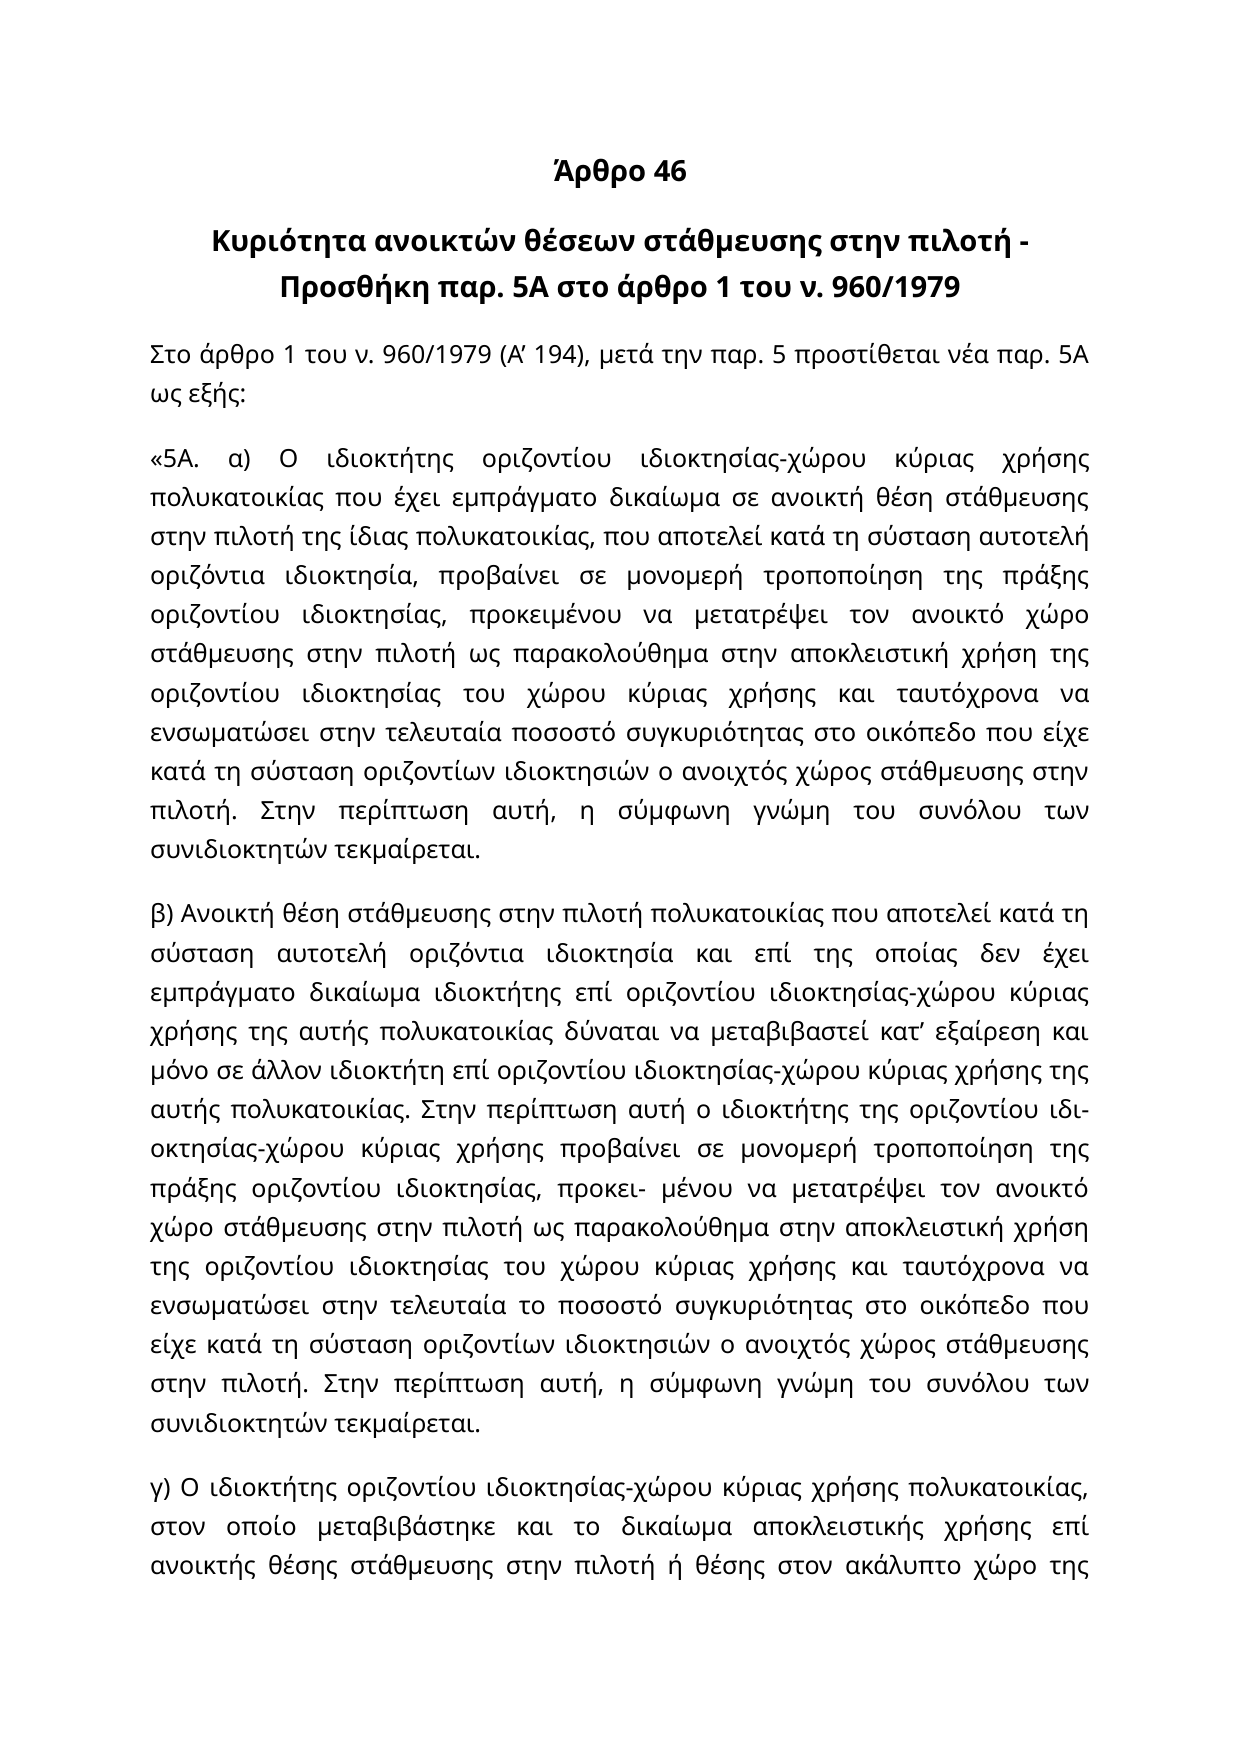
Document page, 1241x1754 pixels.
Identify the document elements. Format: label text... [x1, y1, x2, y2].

text γ) Ο ιδιοκτήτης οριζοντίου ιδιοκτησίας-χώρου κύριας χρήσης πολυκατοικίας, στον οποίο μεταβιβάστηκε και το δικαίωμα αποκλειστικής χρήσης επί ανοικτής θέσης στάθμευσης στην πιλοτή ή θέσης στον ακάλυπτο χώρο της [150, 1469, 1090, 1582]
subtitle Άρθρο 46 [150, 150, 1090, 190]
text β) Ανοικτή θέση στάθμευσης στην πιλοτή πολυκατοικίας που αποτελεί κατά τη σύσταση αυτοτελή οριζόντια ιδιοκτησία και επί της οποίας δεν έχει εμπράγματο δικαίωμα ιδιοκτήτης επί οριζοντίου ιδιοκτησίας-χώρου κύριας χρήσης της αυτής πολυκατοικίας δύναται να μεταβιβαστεί κατ’ εξαίρεση και μόνο σε άλλον ιδιοκτήτη επί οριζοντίου ιδιοκτησίας-χώρου κύριας χρήσης της αυτής πολυκατοικίας. Στην περίπτωση αυτή ο ιδιοκτήτης της οριζοντίου ιδι- οκτησίας-χώρου κύριας χρήσης προβαίνει σε μονομερή τροποποίηση της πράξης οριζοντίου ιδιοκτησίας, προκει- μένου να μετατρέψει τον ανοικτό χώρο στάθμευσης στην πιλοτή ως παρακολούθημα στην αποκλειστική χρήση της οριζοντίου ιδιοκτησίας του χώρου κύριας χρήσης και ταυτόχρονα να ενσωματώσει στην τελευταία το ποσοστό συγκυριότητας στο οικόπεδο που είχε κατά τη σύσταση οριζοντίων ιδιοκτησιών ο ανοιχτός χώρος στάθμευσης στην πιλοτή. Στην περίπτωση αυτή, η σύμφωνη γνώμη του συνόλου των συνιδιοκτητών τεκμαίρεται. [150, 896, 1090, 1439]
text «5Α. α) Ο ιδιοκτήτης οριζοντίου ιδιοκτησίας-χώρου κύριας χρήσης πολυκατοικίας που έχει εμπράγματο δικαίωμα σε ανοικτή θέση στάθμευσης στην πιλοτή της ίδιας πολυκατοικίας, που αποτελεί κατά τη σύσταση αυτοτελή οριζόντια ιδιοκτησία, προβαίνει σε μονομερή τροποποίηση της πράξης οριζοντίου ιδιοκτησίας, προκειμένου να μετατρέψει τον ανοικτό χώρο στάθμευσης στην πιλοτή ως παρακολούθημα στην αποκλειστική χρήση της οριζοντίου ιδιοκτησίας του χώρου κύριας χρήσης και ταυτόχρονα να ενσωματώσει στην τελευταία ποσοστό συγκυριότητας στο οικόπεδο που είχε κατά τη σύσταση οριζοντίων ιδιοκτησιών ο ανοιχτός χώρος στάθμευσης στην πιλοτή. Στην περίπτωση αυτή, η σύμφωνη γνώμη του συνόλου των συνιδιοκτητών τεκμαίρεται. [150, 440, 1090, 866]
subtitle Κυριότητα ανοικτών θέσεων στάθμευσης στην πιλοτή - Προσθήκη παρ. 5Α στο άρθρο 1 του ν. 960/1979 [150, 221, 1090, 306]
text Στο άρθρο 1 του ν. 960/1979 (Α’ 194), μετά την παρ. 5 προστίθεται νέα παρ. 5Α ως εξής: [150, 337, 1090, 410]
